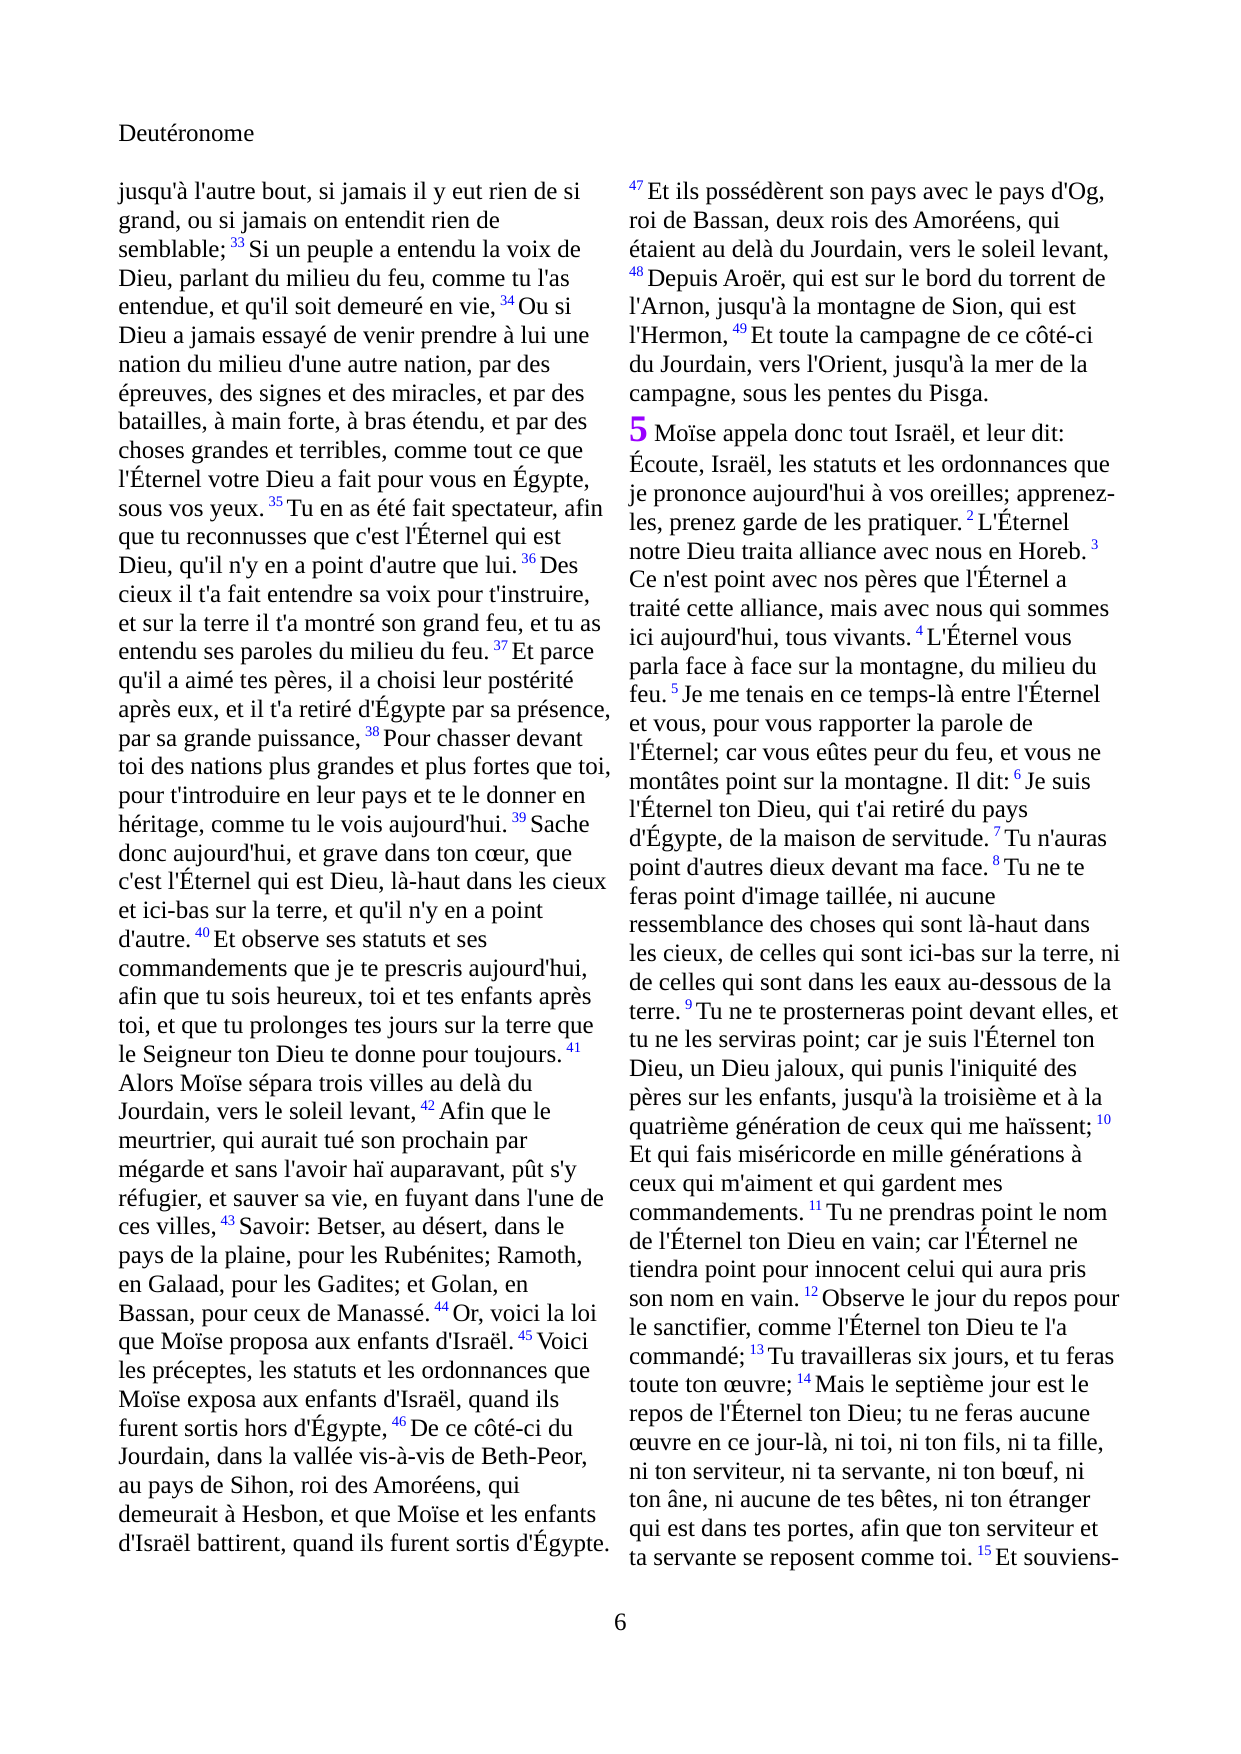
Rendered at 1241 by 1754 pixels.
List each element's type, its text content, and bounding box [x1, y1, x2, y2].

text jusqu'à l'autre bout, si jamais il y eut rien de si grand, ou si jamais on entendit rien de semblable; 33 Si un peuple a entendu la voix de Dieu, parlant du milieu du feu, comme tu l'as entendue, et qu'il soit demeuré en vie, 34 Ou si Dieu a jamais essayé de venir prendre à lui une nation du milieu d'une autre nation, par des épreuves, des signes et des miracles, et par des batailles, à main forte, à bras étendu, et par des choses grandes et terribles, comme tout ce que l'Éternel votre Dieu a fait pour vous en Égypte, sous vos yeux. 35 Tu en as été fait spectateur, afin que tu reconnusses que c'est l'Éternel qui est Dieu, qu'il n'y en a point d'autre que lui. 36 Des cieux il t'a fait entendre sa voix pour t'instruire, et sur la terre il t'a montré son grand feu, et tu as entendu ses paroles du milieu du feu. 37 Et parce qu'il a aimé tes pères, il a choisi leur postérité après eux, et il t'a retiré d'Égypte par sa présence, par sa grande puissance, 38 Pour chasser devant toi des nations plus grandes et plus fortes que toi, pour t'introduire en leur pays et te le donner en héritage, comme tu le vois aujourd'hui. 39 Sache donc aujourd'hui, et grave dans ton cœur, que c'est l'Éternel qui est Dieu, là-haut dans les cieux et ici-bas sur la terre, et qu'il n'y en a point d'autre. 40 Et observe ses statuts et ses commandements que je te prescris aujourd'hui, afin que tu sois heureux, toi et tes enfants après toi, et que tu prolonges tes jours sur la terre que le Seigneur ton Dieu te donne pour toujours. 41 Alors Moïse sépara trois villes au delà du Jourdain, vers le soleil levant, 42 Afin que le meurtrier, qui aurait tué son prochain par mégarde et sans l'avoir haï auparavant, pût s'y réfugier, et sauver sa vie, en fuyant dans l'une de ces villes, 43 Savoir: Betser, au désert, dans le pays de la plaine, pour les Rubénites; Ramoth, en Galaad, pour les Gadites; et Golan, en Bassan, pour ceux de Manassé. 44 Or, voici la loi que Moïse proposa aux enfants d'Israël. 45 Voici les préceptes, les statuts et les ordonnances que Moïse exposa aux enfants d'Israël, quand ils furent sortis hors d'Égypte, 46 De ce côté-ci du Jourdain, dans la vallée vis-à-vis de Beth-Peor, au pays de Sihon, roi des Amoréens, qui demeurait à Hesbon, et que Moïse et les enfants d'Israël battirent, quand ils furent sortis d'Égypte. [118, 176, 611, 1556]
text 47 Et ils possédèrent son pays avec le pays d'Og, roi de Bassan, deux rois des Amoréens, qui étaient au delà du Jourdain, vers le soleil levant, 48 Depuis Aroër, qui est sur le bord du torrent de l'Arnon, jusqu'à la montagne de Sion, qui est l'Hermon, 49 Et toute la campagne de ce côté-ci du Jourdain, vers l'Orient, jusqu'à la mer de la campagne, sous les pentes du Pisga. [629, 176, 1122, 406]
text 5 Moïse appela donc tout Israël, et leur dit: Écoute, Israël, les statuts et les ordonnances que je prononce aujourd'hui à vos oreilles; apprenez-les, prenez garde de les pratiquer. 2 L'Éternel notre Dieu traita alliance avec nous en Horeb. 3 Ce n'est point avec nos pères que l'Éternel a traité cette alliance, mais avec nous qui sommes ici aujourd'hui, tous vivants. 4 L'Éternel vous parla face à face sur la montagne, du milieu du feu. 5 Je me tenais en ce temps-là entre l'Éternel et vous, pour vous rapporter la parole de l'Éternel; car vous eûtes peur du feu, et vous ne montâtes point sur la montagne. Il dit: 6 Je suis l'Éternel ton Dieu, qui t'ai retiré du pays d'Égypte, de la maison de servitude. 7 Tu n'auras point d'autres dieux devant ma face. 8 Tu ne te feras point d'image taillée, ni aucune ressemblance des choses qui sont là-haut dans les cieux, de celles qui sont ici-bas sur la terre, ni de celles qui sont dans les eaux au-dessous de la terre. 9 Tu ne te prosterneras point devant elles, et tu ne les serviras point; car je suis l'Éternel ton Dieu, un Dieu jaloux, qui punis l'iniquité des pères sur les enfants, jusqu'à la troisième et à la quatrième génération de ceux qui me haïssent; 10 Et qui fais miséricorde en mille générations à ceux qui m'aiment et qui gardent mes commandements. 11 Tu ne prendras point le nom de l'Éternel ton Dieu en vain; car l'Éternel ne tiendra point pour innocent celui qui aura pris son nom en vain. 12 Observe le jour du repos pour le sanctifier, comme l'Éternel ton Dieu te l'a commandé; 13 Tu travailleras six jours, et tu feras toute ton œuvre; 14 Mais le septième jour est le repos de l'Éternel ton Dieu; tu ne feras aucune œuvre en ce jour-là, ni toi, ni ton fils, ni ta fille, ni ton serviteur, ni ta servante, ni ton bœuf, ni ton âne, ni aucune de tes bêtes, ni ton étranger qui est dans tes portes, afin que ton serviteur et ta servante se reposent comme toi. 15 Et souviens- [629, 406, 1122, 1571]
